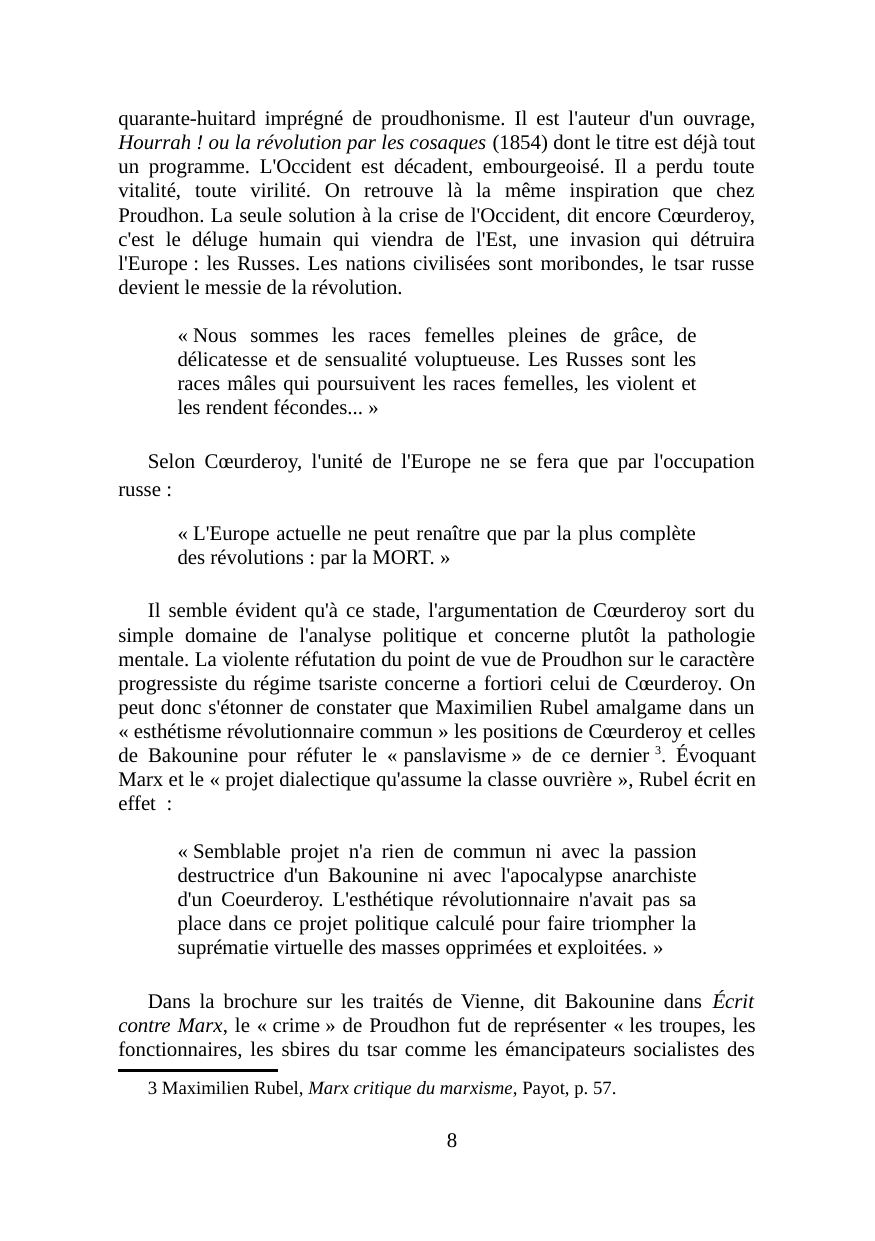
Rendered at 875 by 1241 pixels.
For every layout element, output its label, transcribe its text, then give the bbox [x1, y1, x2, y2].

text « L'Europe actuelle ne peut renaître que par la plus complète des révolutions : par la MORT. » [177, 521, 697, 569]
text « Semblable projet n'a rien de commun ni avec la passion destructrice d'un Bakounine ni avec l'apocalypse anarchiste d'un Coeurderoy. L'esthétique révolutionnaire n'avait pas sa place dans ce projet politique calculé pour faire triompher la suprématie virtuelle des masses opprimées et exploitées. » [177, 839, 697, 959]
text « Nous sommes les races femelles pleines de grâce, de délicatesse et de sensualité voluptueuse. Les Russes sont les races mâles qui poursuivent les races femelles, les violent et les rendent fécondes... » [177, 323, 697, 419]
text Dans la brochure sur les traités de Vienne, dit Bakounine dans Écrit contre Marx, le « crime » de Proudhon fut de représenter « les troupes, les fonctionnaires, les sbires du tsar comme les émancipateurs socialistes des [118, 989, 756, 1061]
text Il semble évident qu'à ce stade, l'argumentation de Cœurderoy sort du simple domaine de l'analyse politique et concerne plutôt la pathologie mentale. La violente réfutation du point de vue de Proudhon sur le caractère progressiste du régime tsariste concerne a fortiori celui de Cœurderoy. On peut donc s'étonner de constater que Maximilien Rubel amalgame dans un « esthétisme révolutionnaire commun » les positions de Cœurderoy et celles de Bakounine pour réfuter le « panslavisme » de ce dernier . Évoquant Marx et le « projet dialectique qu'assume la classe ouvrière », Rubel écrit en effet : [118, 598, 756, 815]
text quarante-huitard imprégné de proudhonisme. Il est l'auteur d'un ouvrage, Hourrah ! ou la révolution par les cosaques (1854) dont le titre est déjà tout un programme. L'Occident est décadent, embourgeoisé. Il a perdu toute vitalité, toute virilité. On retrouve là la même inspiration que chez Proudhon. La seule solution à la crise de l'Occident, dit encore Cœurderoy, c'est le déluge humain qui viendra de l'Est, une invasion qui détruira l'Europe : les Russes. Les nations civilisées sont moribondes, le tsar russe devient le messie de la révolution. [118, 106, 756, 299]
text Selon Cœurderoy, l'unité de l'Europe ne se fera que par l'occupation russe : [118, 448, 756, 501]
text Maximilien Rubel, Marx critique du marxisme, Payot, p. 57. [118, 1077, 756, 1098]
